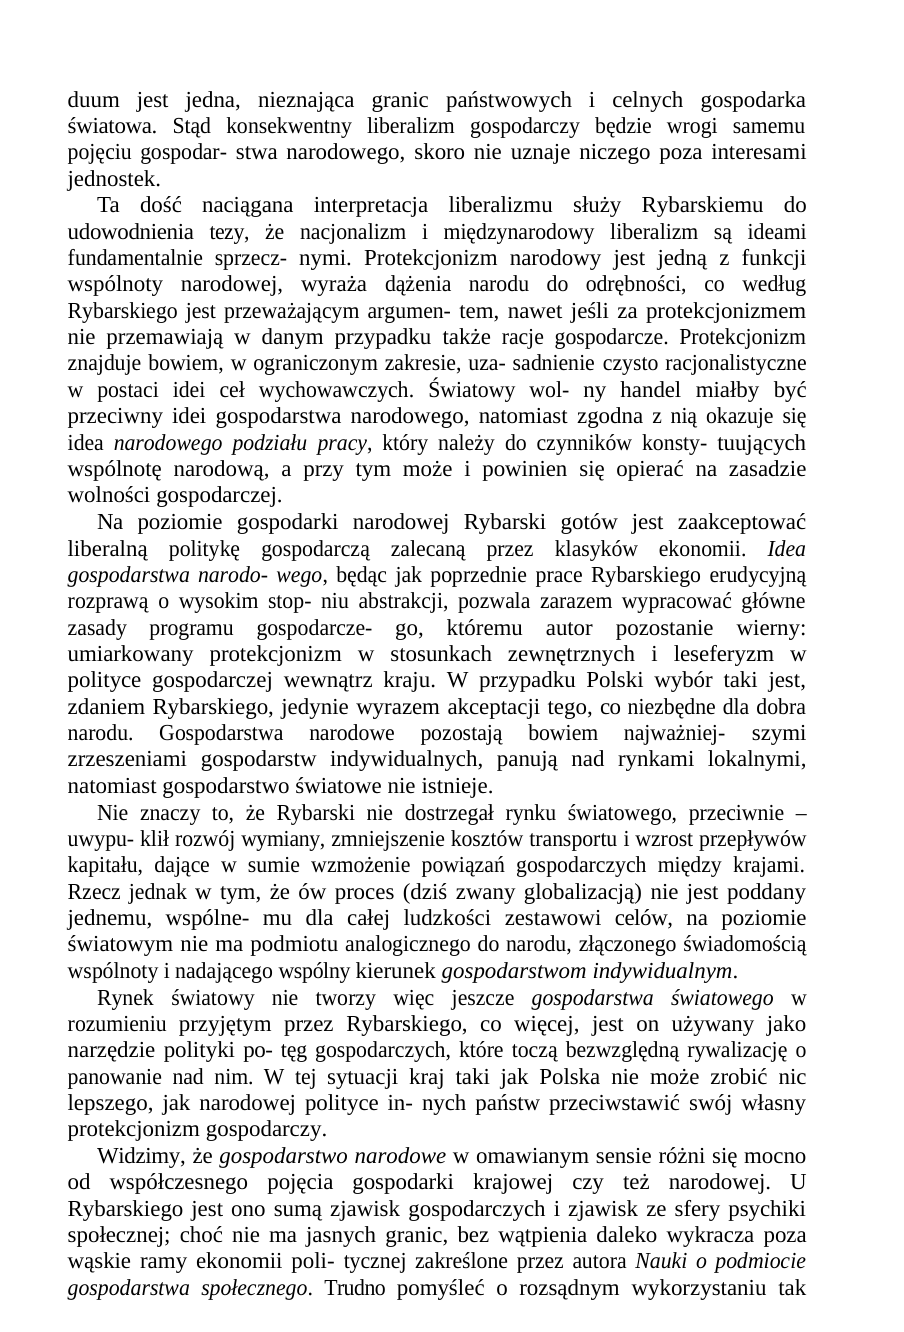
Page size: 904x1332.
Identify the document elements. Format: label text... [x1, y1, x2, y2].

text Nie znaczy to, że Rybarski nie dostrzegał rynku światowego, przeciwnie – uwypu- klił rozwój wymiany, zmniejszenie kosztów transportu i wzrost przepływów kapitału, dające w sumie wzmożenie powiązań gospodarczych między krajami. Rzecz jednak w tym, że ów proces (dziś zwany globalizacją) nie jest poddany jednemu, wspólne- mu dla całej ludzkości zestawowi celów, na poziomie światowym nie ma podmiotu analogicznego do narodu, złączonego świadomością wspólnoty i nadającego wspólny kierunek gospodarstwom indywidualnym. [67, 799, 806, 983]
text Widzimy, że gospodarstwo narodowe w omawianym sensie różni się mocno od współczesnego pojęcia gospodarki krajowej czy też narodowej. U Rybarskiego jest ono sumą zjawisk gospodarczych i zjawisk ze sfery psychiki społecznej; choć nie ma jasnych granic, bez wątpienia daleko wykracza poza wąskie ramy ekonomii poli- tycznej zakreślone przez autora Nauki o podmiocie gospodarstwa społecznego. Trudno pomyśleć o rozsądnym wykorzystaniu tak [67, 1142, 806, 1300]
text Rynek światowy nie tworzy więc jeszcze gospodarstwa światowego w rozumieniu przyjętym przez Rybarskiego, co więcej, jest on używany jako narzędzie polityki po- tęg gospodarczych, które toczą bezwzględną rywalizację o panowanie nad nim. W tej sytuacji kraj taki jak Polska nie może zrobić nic lepszego, jak narodowej polityce in- nych państw przeciwstawić swój własny protekcjonizm gospodarczy. [67, 984, 806, 1142]
text Ta dość naciągana interpretacja liberalizmu służy Rybarskiemu do udowodnienia tezy, że nacjonalizm i międzynarodowy liberalizm są ideami fundamentalnie sprzecz- nymi. Protekcjonizm narodowy jest jedną z funkcji wspólnoty narodowej, wyraża dążenia narodu do odrębności, co według Rybarskiego jest przeważającym argumen- tem, nawet jeśli za protekcjonizmem nie przemawiają w danym przypadku także racje gospodarcze. Protekcjonizm znajduje bowiem, w ograniczonym zakresie, uza- sadnienie czysto racjonalistyczne w postaci idei ceł wychowawczych. Światowy wol- ny handel miałby być przeciwny idei gospodarstwa narodowego, natomiast zgodna z nią okazuje się idea narodowego podziału pracy, który należy do czynników konsty- tuujących wspólnotę narodową, a przy tym może i powinien się opierać na zasadzie wolności gospodarczej. [67, 191, 807, 508]
text duum jest jedna, nieznająca granic państwowych i celnych gospodarka światowa. Stąd konsekwentny liberalizm gospodarczy będzie wrogi samemu pojęciu gospodar- stwa narodowego, skoro nie uznaje niczego poza interesami jednostek. [67, 86, 806, 191]
text Na poziomie gospodarki narodowej Rybarski gotów jest zaakceptować liberalną politykę gospodarczą zalecaną przez klasyków ekonomii. Idea gospodarstwa narodo- wego, będąc jak poprzednie prace Rybarskiego erudycyjną rozprawą o wysokim stop- niu abstrakcji, pozwala zarazem wypracować główne zasady programu gospodarcze- go, któremu autor pozostanie wierny: umiarkowany protekcjonizm w stosunkach zewnętrznych i leseferyzm w polityce gospodarczej wewnątrz kraju. W przypadku Polski wybór taki jest, zdaniem Rybarskiego, jedynie wyrazem akceptacji tego, co niezbędne dla dobra narodu. Gospodarstwa narodowe pozostają bowiem najważniej- szymi zrzeszeniami gospodarstw indywidualnych, panują nad rynkami lokalnymi, natomiast gospodarstwo światowe nie istnieje. [67, 508, 806, 798]
